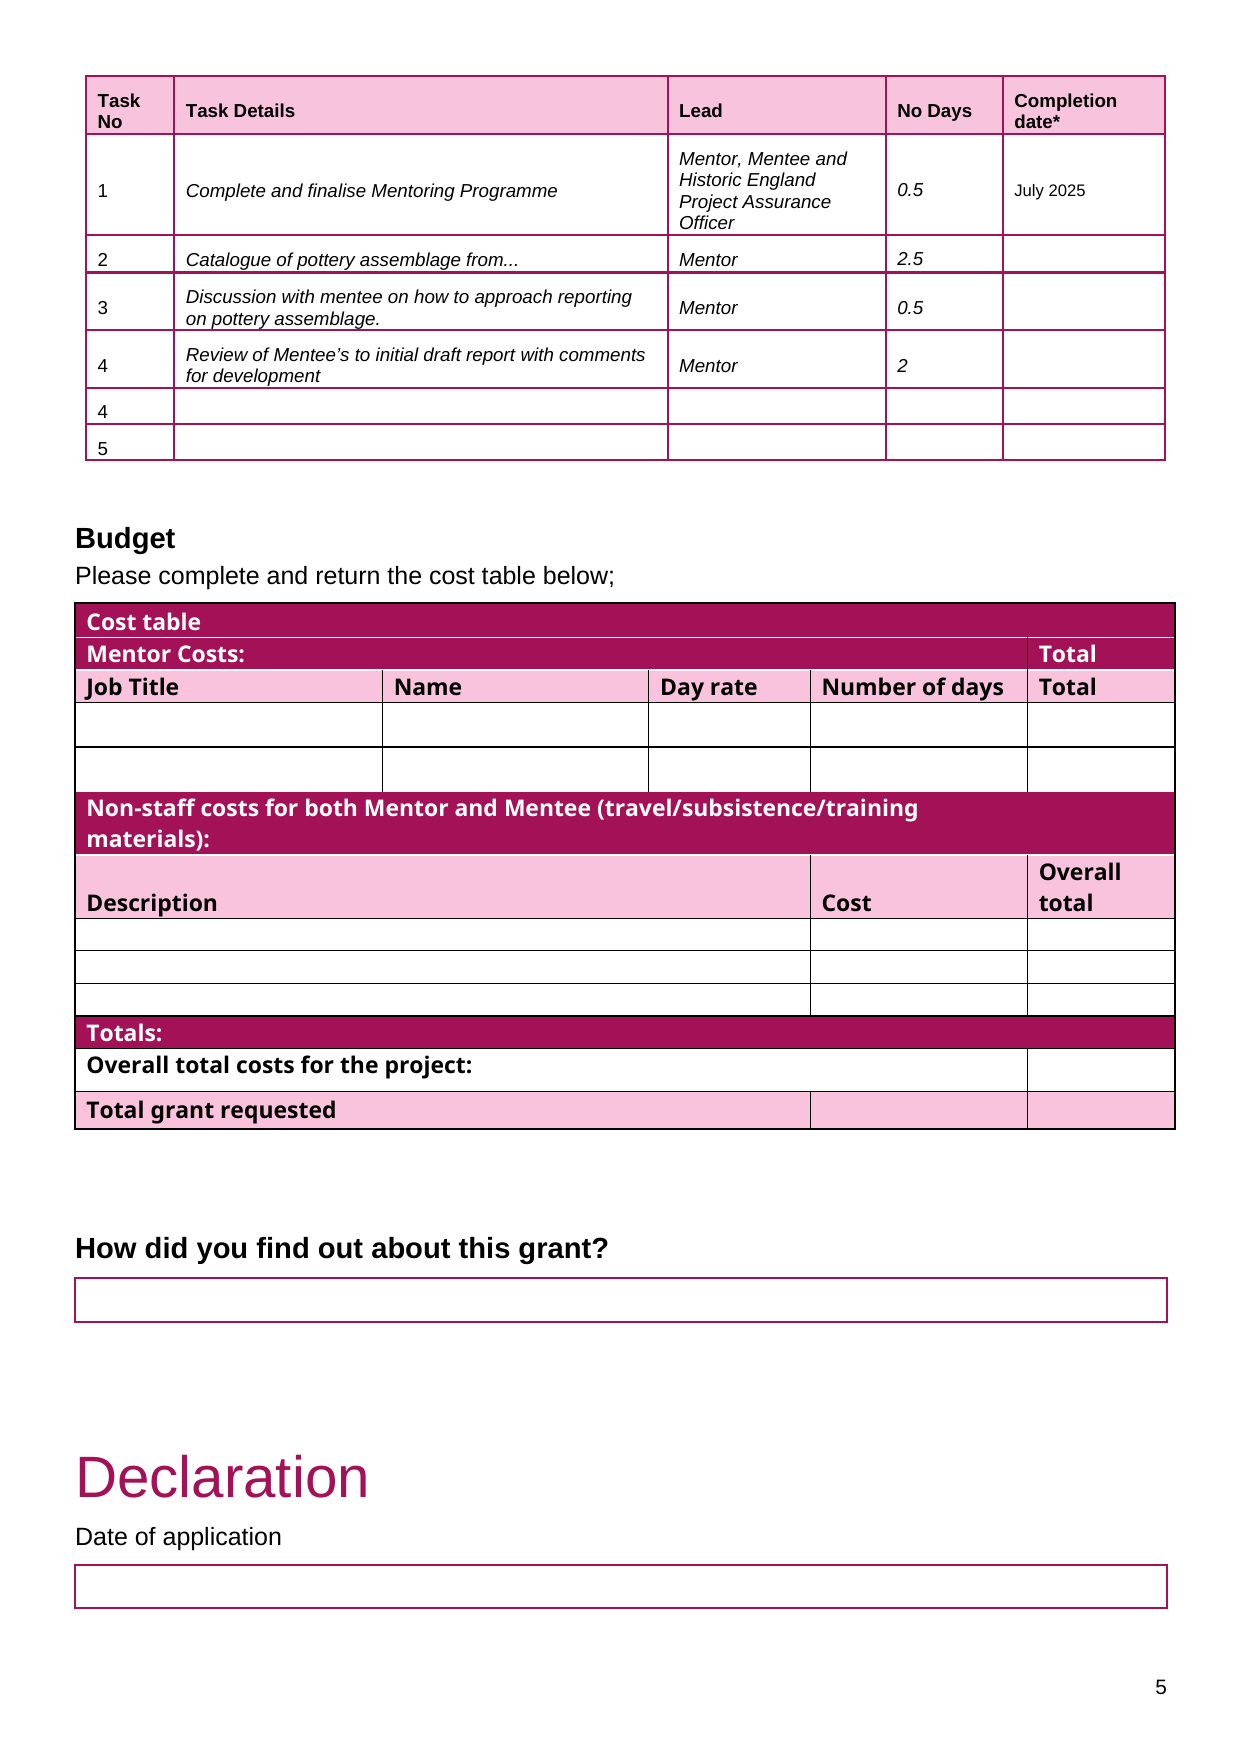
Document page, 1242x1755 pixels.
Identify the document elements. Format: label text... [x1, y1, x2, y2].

table_cell Mentor [669, 236, 885, 271]
table_cell [1028, 984, 1174, 1015]
table_cell [1004, 389, 1164, 423]
table_cell [1004, 425, 1164, 459]
table_cell Number of days [811, 671, 1027, 702]
table_cell [811, 951, 1027, 983]
table_cell [649, 638, 810, 669]
table_cell [1028, 919, 1174, 950]
table_cell Totals: [76, 1017, 1027, 1048]
text Budget [75, 521, 1167, 555]
table_cell [811, 748, 1027, 791]
table_cell Catalogue of pottery assemblage from... [175, 236, 667, 271]
table_cell [1004, 331, 1164, 387]
table_cell [1027, 1017, 1174, 1048]
table_cell [1028, 748, 1174, 791]
table_cell Description [76, 856, 810, 918]
table_cell [669, 425, 885, 459]
table_cell 4 [87, 389, 173, 423]
table_cell Mentor [669, 274, 885, 329]
table_cell Complete and finalise Mentoring Programme [175, 135, 667, 233]
table_cell Job Title [76, 671, 382, 702]
table_cell [1028, 1092, 1174, 1128]
table_cell [649, 703, 810, 746]
text Please complete and return the cost table below; [75, 561, 1167, 590]
table_cell [76, 703, 382, 746]
table_cell Review of Mentee’s to initial draft report with comments for development [175, 331, 667, 387]
table_cell [76, 919, 810, 950]
table_cell [649, 748, 810, 791]
table_header Completion date* [1004, 77, 1164, 133]
table_cell [76, 951, 810, 983]
table_cell Non-staff costs for both Mentor and Mentee (travel/subsistence/training materials): [76, 792, 1027, 854]
table_cell [1027, 792, 1174, 854]
table_cell [811, 1092, 1027, 1128]
table_cell [811, 984, 1027, 1015]
table_cell Overall total costs for the project: [76, 1049, 1027, 1091]
table_header Task Details [175, 77, 667, 133]
table_cell Mentor Costs: [76, 638, 382, 669]
table_header [76, 1279, 1166, 1321]
table_cell Total [1028, 638, 1174, 669]
table_cell [887, 389, 1002, 423]
table_header Lead [669, 77, 885, 133]
table_cell Discussion with mentee on how to approach reporting on pottery assemblage. [175, 274, 667, 329]
table_cell [1028, 951, 1174, 983]
table_cell Cost [811, 856, 1027, 918]
text Date of application [75, 1522, 1167, 1551]
table_cell [811, 919, 1027, 950]
table_cell [382, 638, 649, 669]
table_header [76, 1566, 1166, 1607]
table_cell [1028, 703, 1174, 746]
table_cell [1004, 236, 1164, 271]
table_cell Mentor, Mentee and Historic England Project Assurance Officer [669, 135, 885, 233]
table_cell [811, 703, 1027, 746]
table_cell 3 [87, 274, 173, 329]
text How did you find out about this grant? [75, 1231, 1167, 1265]
table_cell [383, 703, 648, 746]
table_cell 2 [887, 331, 1002, 387]
table_cell July 2025 [1004, 135, 1164, 233]
table_cell [810, 638, 1027, 669]
table_cell 2.5 [887, 236, 1002, 271]
table_cell Total grant requested [76, 1092, 810, 1128]
table_cell 5 [87, 425, 173, 459]
table_cell 0.5 [887, 135, 1002, 233]
table_cell [1004, 274, 1164, 329]
table_cell Day rate [649, 671, 810, 702]
table_header Cost table [76, 604, 1174, 637]
table_cell 4 [87, 331, 173, 387]
table_cell 0.5 [887, 274, 1002, 329]
table_cell [887, 425, 1002, 459]
table_header Task No [87, 77, 173, 133]
table_cell Total [1028, 671, 1174, 702]
table_cell 1 [87, 135, 173, 233]
subtitle Declaration [75, 1443, 1167, 1510]
table_cell [76, 984, 810, 1015]
table_cell Name [383, 671, 648, 702]
table_cell [383, 748, 648, 791]
table_cell [175, 425, 667, 459]
table_cell 2 [87, 236, 173, 271]
table_cell Overall total [1028, 856, 1174, 918]
table_cell Mentor [669, 331, 885, 387]
table_cell [669, 389, 885, 423]
table_cell [76, 748, 382, 791]
table_cell [1028, 1049, 1174, 1091]
table_header No Days [887, 77, 1002, 133]
table_cell [175, 389, 667, 423]
